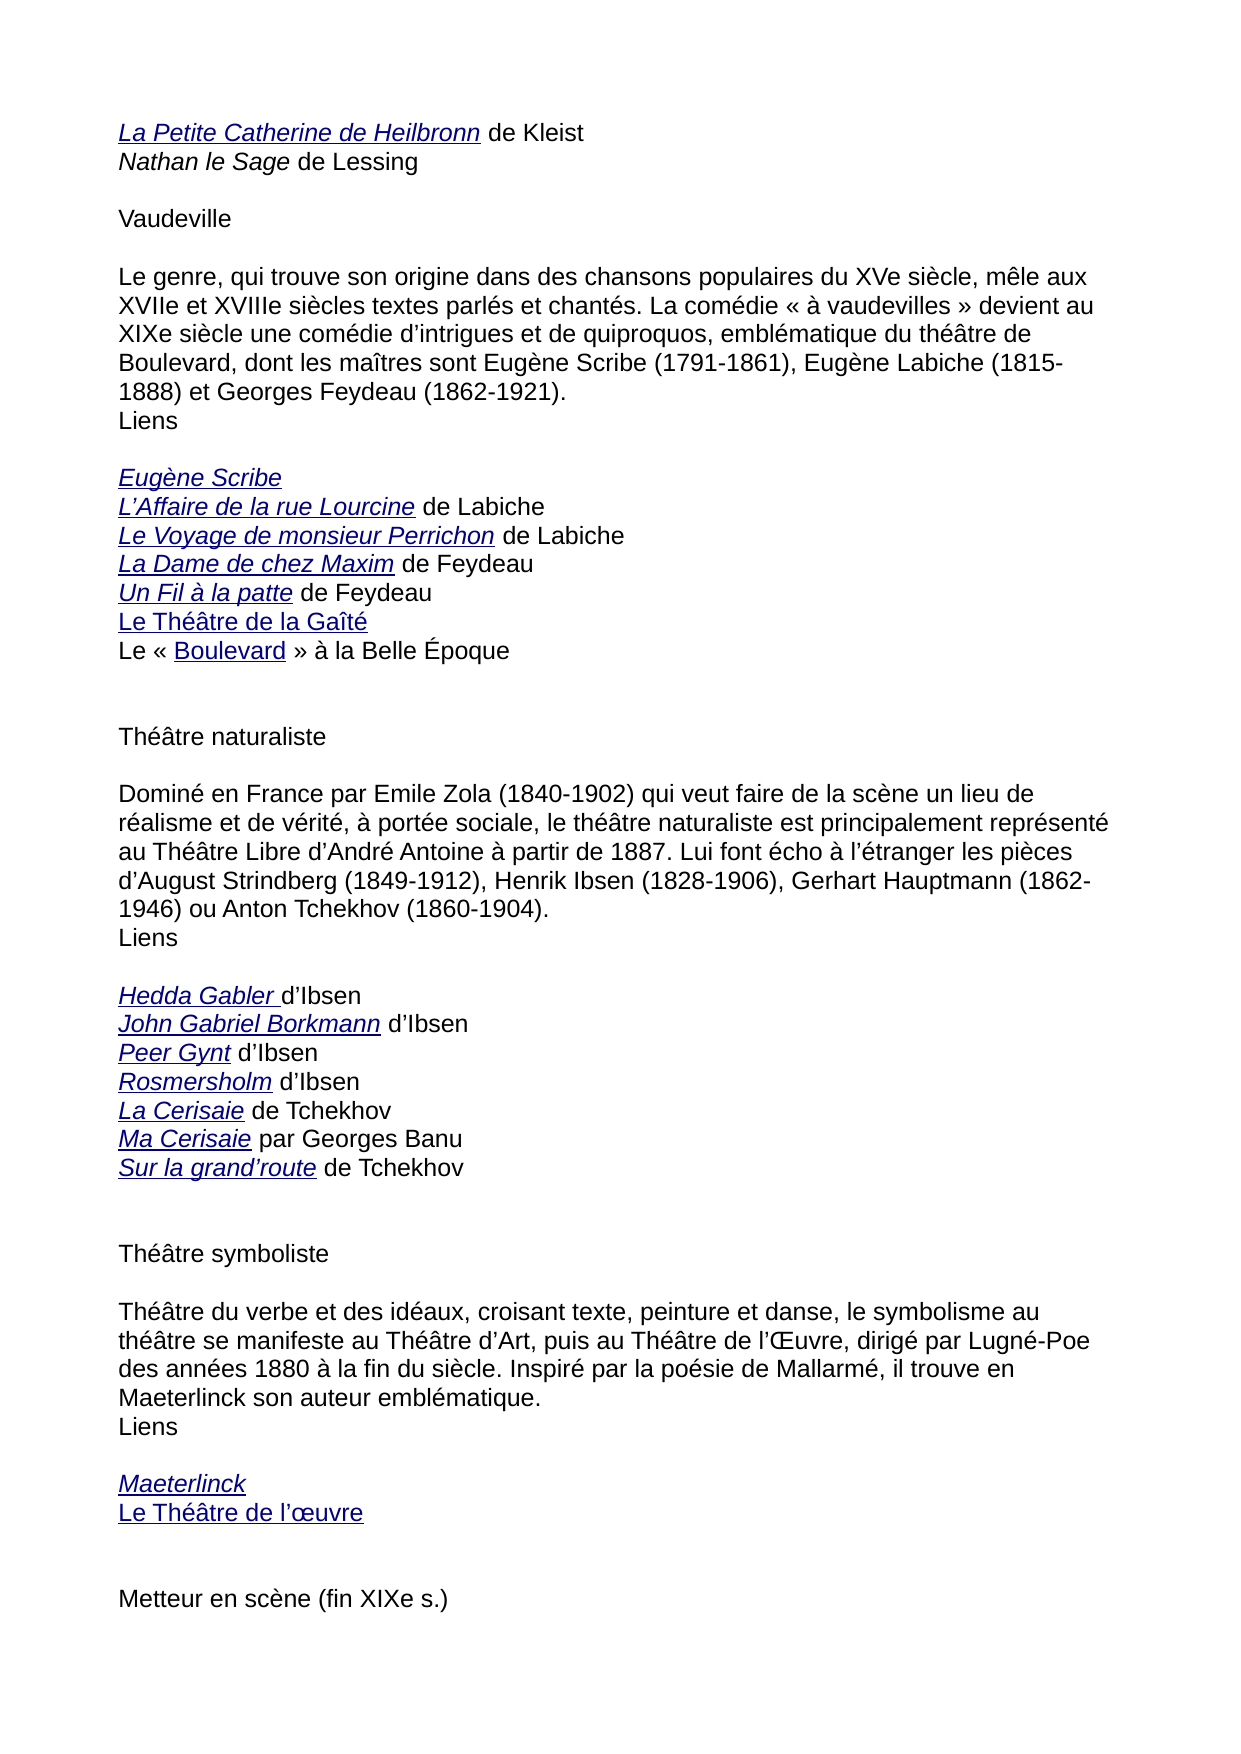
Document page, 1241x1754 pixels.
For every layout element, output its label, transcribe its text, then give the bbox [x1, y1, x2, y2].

text La Petite Catherine de Heilbronn de Kleist Nathan le Sage de Lessing Vaudeville Le genre, qui trouve son origine dans des chansons populaires du XVe siècle, mêle aux XVIIe et XVIIIe siècles textes parlés et chantés. La comédie « à vaudevilles » devient au XIXe siècle une comédie d’intrigues et de quiproquos, emblématique du théâtre de Boulevard, dont les maîtres sont Eugène Scribe (1791-1861), Eugène Labiche (1815-1888) et Georges Feydeau (1862-1921). Liens Eugène Scribe L’Affaire de la rue Lourcine de Labiche Le Voyage de monsieur Perrichon de Labiche La Dame de chez Maxim de Feydeau Un Fil à la patte de Feydeau Le Théâtre de la Gaîté Le « Boulevard » à la Belle Époque Théâtre naturaliste Dominé en France par Emile Zola (1840-1902) qui veut faire de la scène un lieu de réalisme et de vérité, à portée sociale, le théâtre naturaliste est principalement représenté au Théâtre Libre d’André Antoine à partir de 1887. Lui font écho à l’étranger les pièces d’August Strindberg (1849-1912), Henrik Ibsen (1828-1906), Gerhart Hauptmann (1862-1946) ou Anton Tchekhov (1860-1904). Liens Hedda Gabler d’Ibsen John Gabriel Borkmann d’Ibsen Peer Gynt d’Ibsen Rosmersholm d’Ibsen La Cerisaie de Tchekhov Ma Cerisaie par Georges Banu Sur la grand’route de Tchekhov Théâtre symboliste Théâtre du verbe et des idéaux, croisant texte, peinture et danse, le symbolisme au théâtre se manifeste au Théâtre d’Art, puis au Théâtre de l’Œuvre, dirigé par Lugné-Poe des années 1880 à la fin du siècle. Inspiré par la poésie de Mallarmé, il trouve en Maeterlinck son auteur emblématique. Liens Maeterlinck Le Théâtre de l’œuvre Metteur en scène (fin XIXe s.) [118, 118, 1122, 1613]
